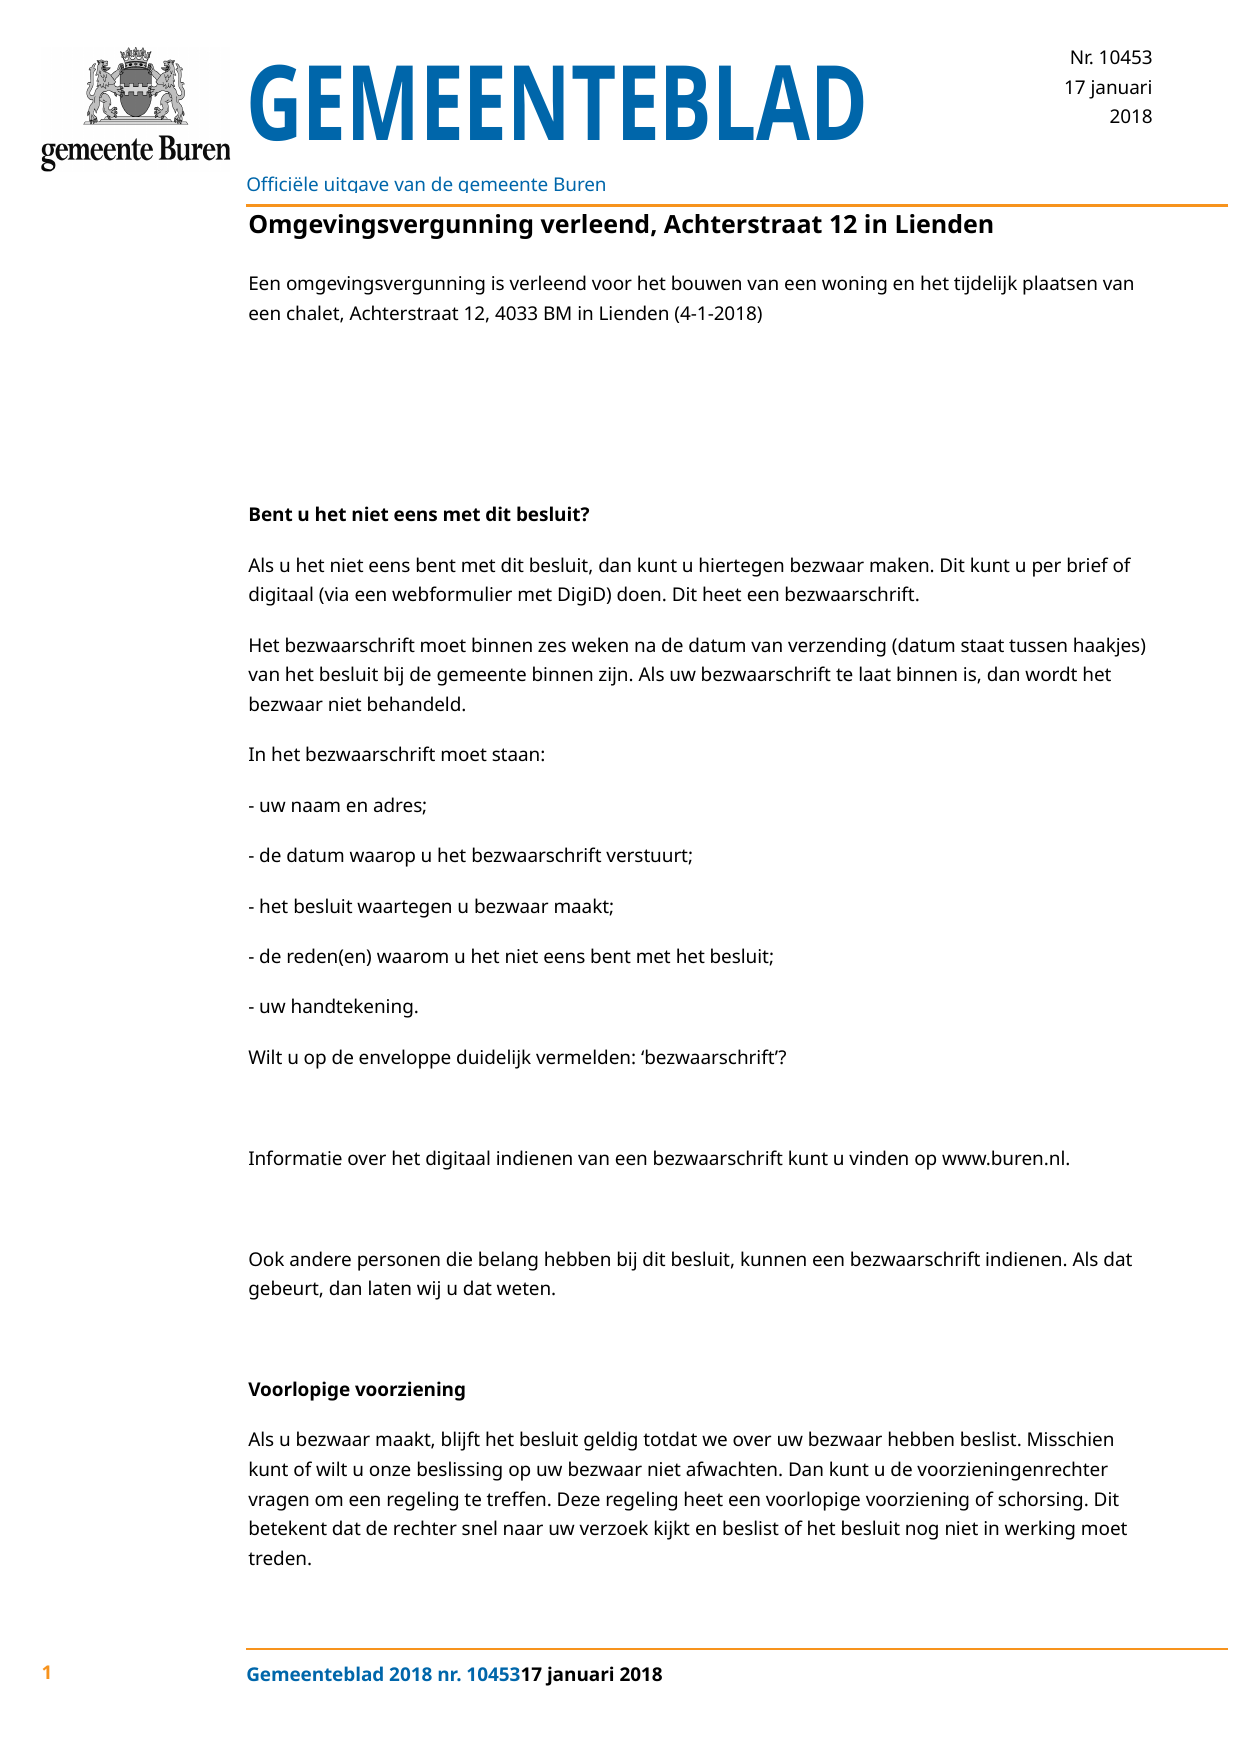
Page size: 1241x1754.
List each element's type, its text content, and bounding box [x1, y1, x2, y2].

text - het besluit waartegen u bezwaar maakt; [248, 893, 1152, 918]
picture [41, 47, 231, 172]
text - de reden(en) waarom u het niet eens bent met het besluit; [248, 943, 1152, 969]
text Een omgevingsvergunning is verleend voor het bouwen van een woning en het tijdelijk plaatsen van een chalet, Achterstraat 12, 4033 BM in Lienden (4-1-2018) [248, 270, 1152, 326]
text Bent u het niet eens met dit besluit? [248, 502, 1152, 527]
text Voorlopige voorziening [248, 1376, 1152, 1402]
text - de datum waarop u het bezwaarschrift verstuurt; [248, 842, 1152, 868]
text Ook andere personen die belang hebben bij dit besluit, kunnen een bezwaarschrift indienen. Als dat gebeurt, dan laten wij u dat weten. [248, 1246, 1152, 1301]
text Het bezwaarschrift moet binnen zes weken na de datum van verzending (datum staat tussen haakjes) van het besluit bij de gemeente binnen zijn. Als uw bezwaarschrift te laat binnen is, dan wordt het bezwaar niet behandeld. [248, 632, 1152, 717]
text Omgevingsvergunning verleend, Achterstraat 12 in Lienden [248, 207, 1152, 241]
text Informatie over het digitaal indienen van een bezwaarschrift kunt u vinden op www.buren.nl. [248, 1145, 1152, 1171]
text In het bezwaarschrift moet staan: [248, 742, 1152, 767]
text Als u bezwaar maakt, blijft het besluit geldig totdat we over uw bezwaar hebben beslist. Misschien kunt of wilt u onze beslissing op uw bezwaar niet afwachten. Dan kunt u de voorzieningenrechter vragen om een regeling te treffen. Deze regeling heet een voorlopige voorziening of schorsing. Dit betekent dat de rechter snel naar uw verzoek kijkt en beslist of het besluit nog niet in werking moet treden. [248, 1427, 1152, 1571]
text Wilt u op de enveloppe duidelijk vermelden: ‘bezwaarschrift’? [248, 1044, 1152, 1070]
text - uw handtekening. [248, 994, 1152, 1019]
text Als u het niet eens bent met dit besluit, dan kunt u hiertegen bezwaar maken. Dit kunt u per brief of digitaal (via een webformulier met DigiD) doen. Dit heet een bezwaarschrift. [248, 552, 1152, 607]
text - uw naam en adres; [248, 792, 1152, 818]
